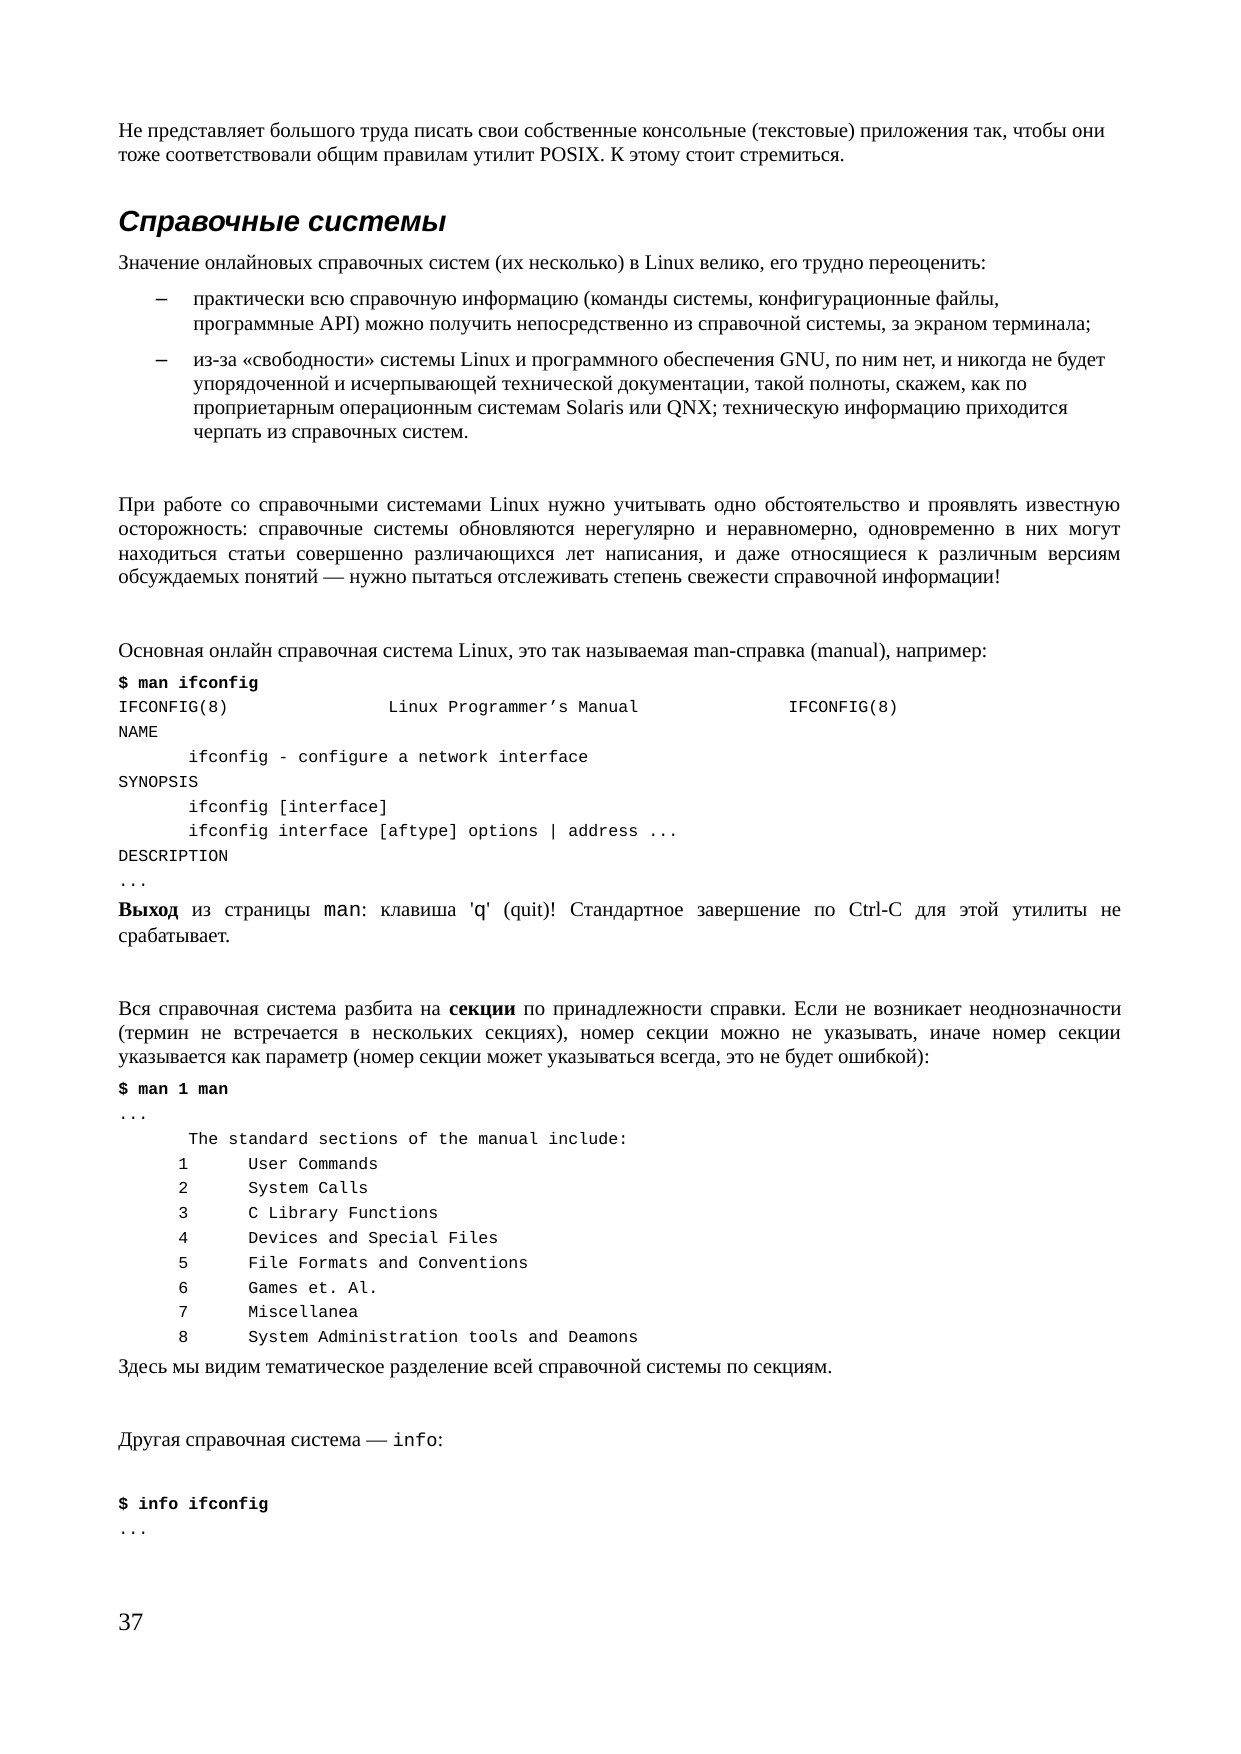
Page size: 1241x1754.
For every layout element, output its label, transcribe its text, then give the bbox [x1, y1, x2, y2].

text 7 Miscellanea [118, 1304, 1122, 1323]
text $ man ifconfig [118, 674, 1122, 693]
subtitle Справочные системы [118, 204, 1122, 237]
text Здесь мы видим тематическое разделение всей справочной системы по секциям. [118, 1353, 1122, 1378]
text $ info ifconfig [118, 1496, 1122, 1514]
text NAME [118, 724, 1122, 743]
text 4 Devices and Special Files [118, 1229, 1122, 1248]
text ... [118, 1106, 1122, 1124]
text Основная онлайн справочная система Linux, это так называемая man-справка (manual), например: [118, 638, 1122, 662]
text 8 System Administration tools and Deamons [118, 1329, 1122, 1348]
text The standard sections of the manual include: [118, 1130, 1122, 1149]
text Выход из страницы man: клавиша 'q' (quit)! Стандартное завершение по Ctrl-C для этой утилиты не срабатывает. [118, 897, 1122, 947]
list из-за «свободности» системы Linux и программного обеспечения GNU, по ним нет, и никогда не будет упорядоченной и исчерпывающей технической документации, такой полноты, скажем, как по проприетарным операционным системам Solaris или QNX; техническую информацию приходится черпать из справочных систем. [156, 347, 1122, 443]
text При работе со справочными системами Linux нужно учитывать одно обстоятельство и проявлять известную осторожность: справочные системы обновляются нерегулярно и неравномерно, одновременно в них могут находиться статьи совершенно различающихся лет написания, и даже относящиеся к различным версиям обсуждаемых понятий — нужно пытаться отслеживать степень свежести справочной информации! [118, 492, 1122, 588]
text 3 C Library Functions [118, 1205, 1122, 1224]
text Значение онлайновых справочных систем (их несколько) в Linux велико, его трудно переоценить: [118, 250, 1122, 274]
list практически всю справочную информацию (команды системы, конфигурационные файлы, программные API) можно получить непосредственно из справочной системы, за экраном терминала; [156, 286, 1122, 334]
text ifconfig [interface] [118, 798, 1122, 817]
text Не представляет большого труда писать свои собственные консольные (текстовые) приложения так, чтобы они тоже соответствовали общим правилам утилит POSIX. К этому стоит стремиться. [118, 118, 1122, 166]
text 1 User Commands [118, 1155, 1122, 1174]
text 5 File Formats and Conventions [118, 1254, 1122, 1273]
text 6 Games et. Al. [118, 1279, 1122, 1298]
text 2 System Calls [118, 1180, 1122, 1199]
text ifconfig interface [aftype] options | address ... [118, 823, 1122, 842]
text $ man 1 man [118, 1081, 1122, 1100]
text ifconfig - configure a network interface [118, 748, 1122, 767]
text IFCONFIG(8) Linux Programmer’s Manual IFCONFIG(8) [118, 699, 1122, 718]
text DESCRIPTION [118, 848, 1122, 867]
text ... [118, 1520, 1122, 1539]
text SYNOPSIS [118, 773, 1122, 792]
text ... [118, 872, 1122, 891]
text Другая справочная система — info: [118, 1427, 1122, 1452]
text Вся справочная система разбита на секции по принадлежности справки. Если не возникает неоднозначности (термин не встречается в нескольких секциях), номер секции можно не указывать, иначе номер секции указывается как параметр (номер секции может указываться всегда, это не будет ошибкой): [118, 996, 1122, 1068]
